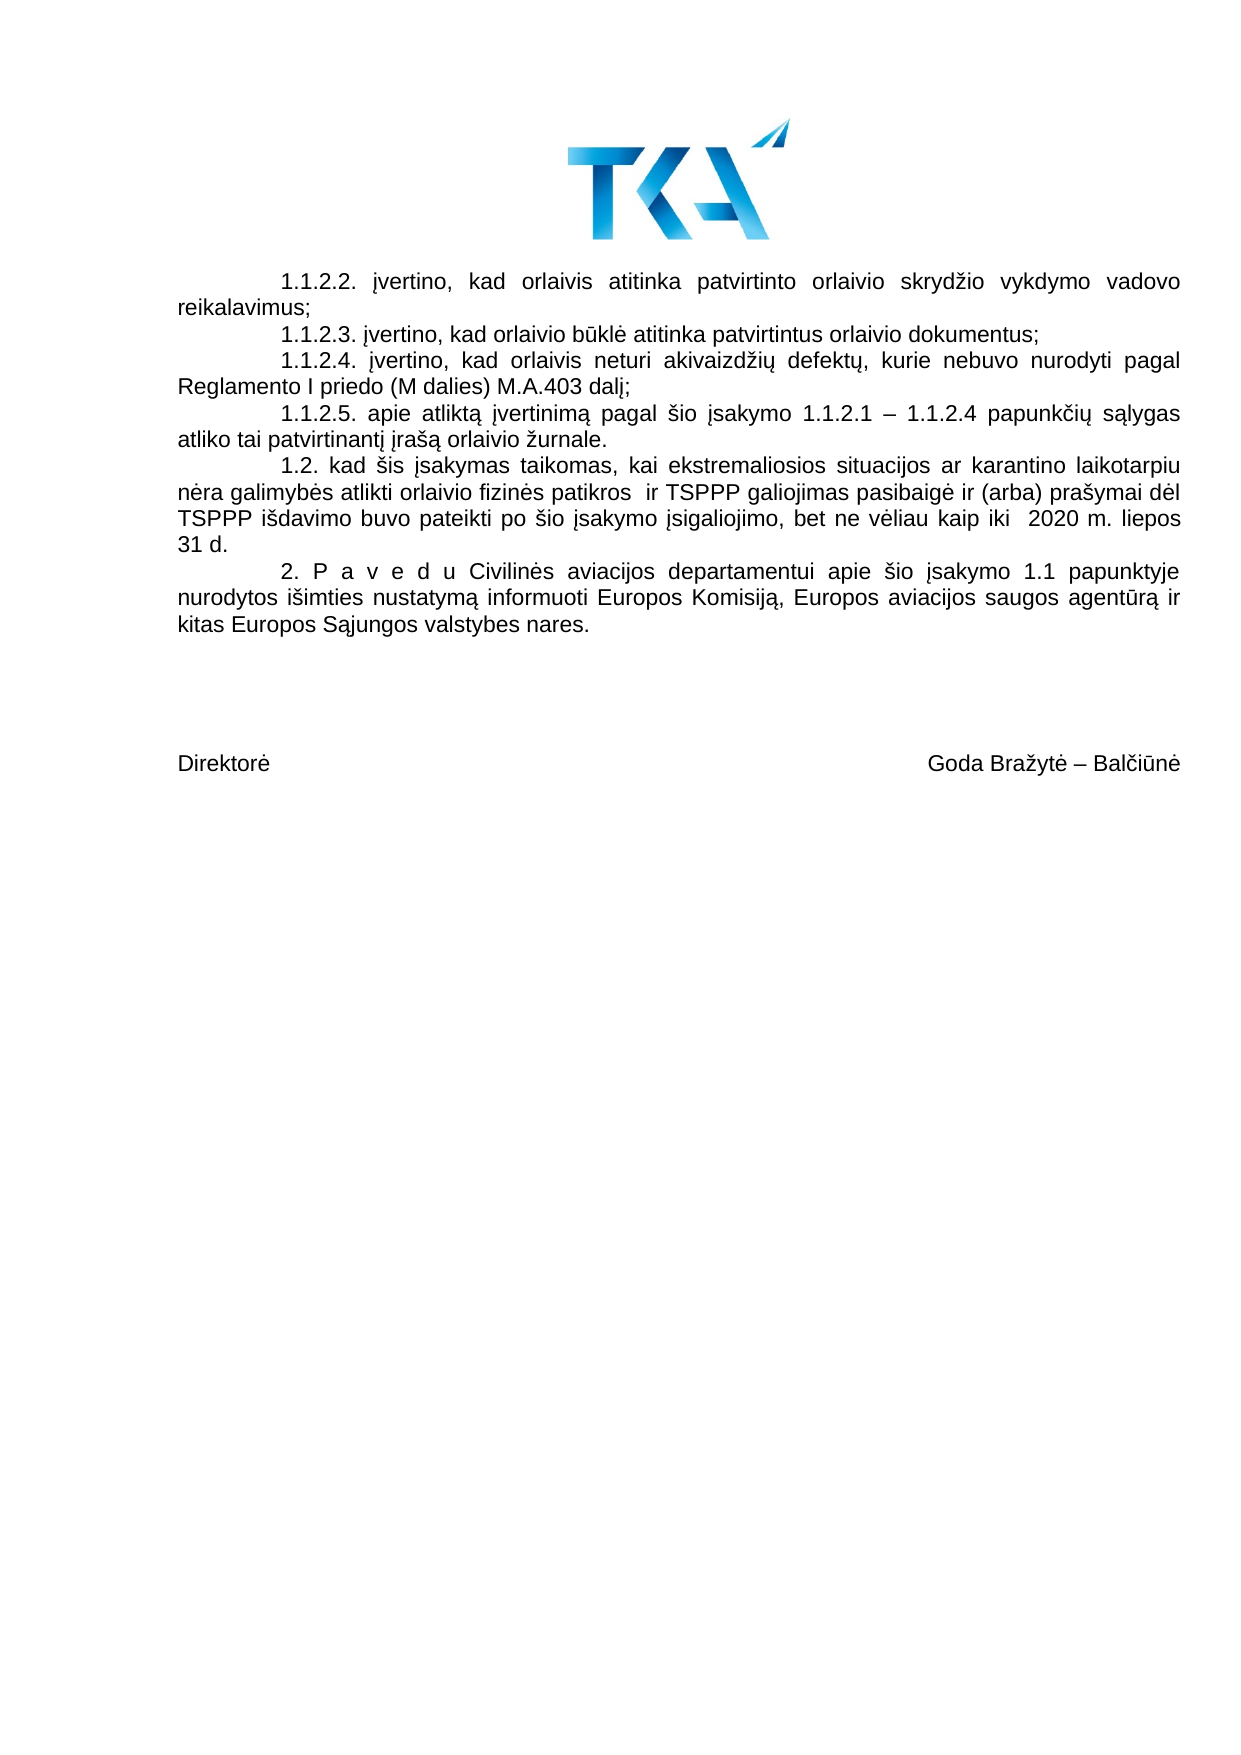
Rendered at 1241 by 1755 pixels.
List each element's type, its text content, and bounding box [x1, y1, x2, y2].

text 1.1.2.3. įvertino, kad orlaivio būklė atitinka patvirtintus orlaivio dokumentus; [177, 321, 1181, 347]
text 2. P a v e d u Civilinės aviacijos departamentui apie šio įsakymo 1.1 papunktyje nurodytos išimties nustatymą informuoti Europos Komisiją, Europos aviacijos saugos agentūrą ir kitas Europos Sąjungos valstybes nares. [177, 558, 1181, 637]
text Direktorė Goda Bražytė – Balčiūnė [177, 749, 1181, 776]
text 1.1.2.4. įvertino, kad orlaivis neturi akivaizdžių defektų, kurie nebuvo nurodyti pagal Reglamento I priedo (M dalies) M.A.403 dalį; [177, 347, 1181, 400]
text 1.1.2.5. apie atliktą įvertinimą pagal šio įsakymo 1.1.2.1 – 1.1.2.4 papunkčių sąlygas atliko tai patvirtinantį įrašą orlaivio žurnale. [177, 400, 1181, 452]
text 1.1.2.2. įvertino, kad orlaivis atitinka patvirtinto orlaivio skrydžio vykdymo vadovo reikalavimus; [177, 268, 1181, 321]
text 1.2. kad šis įsakymas taikomas, kai ekstremaliosios situacijos ar karantino laikotarpiu nėra galimybės atlikti orlaivio fizinės patikros ir TSPPP galiojimas pasibaigė ir (arba) prašymai dėl TSPPP išdavimo buvo pateikti po šio įsakymo įsigaliojimo, bet ne vėliau kaip iki 2020 m. liepos 31 d. [177, 452, 1181, 558]
